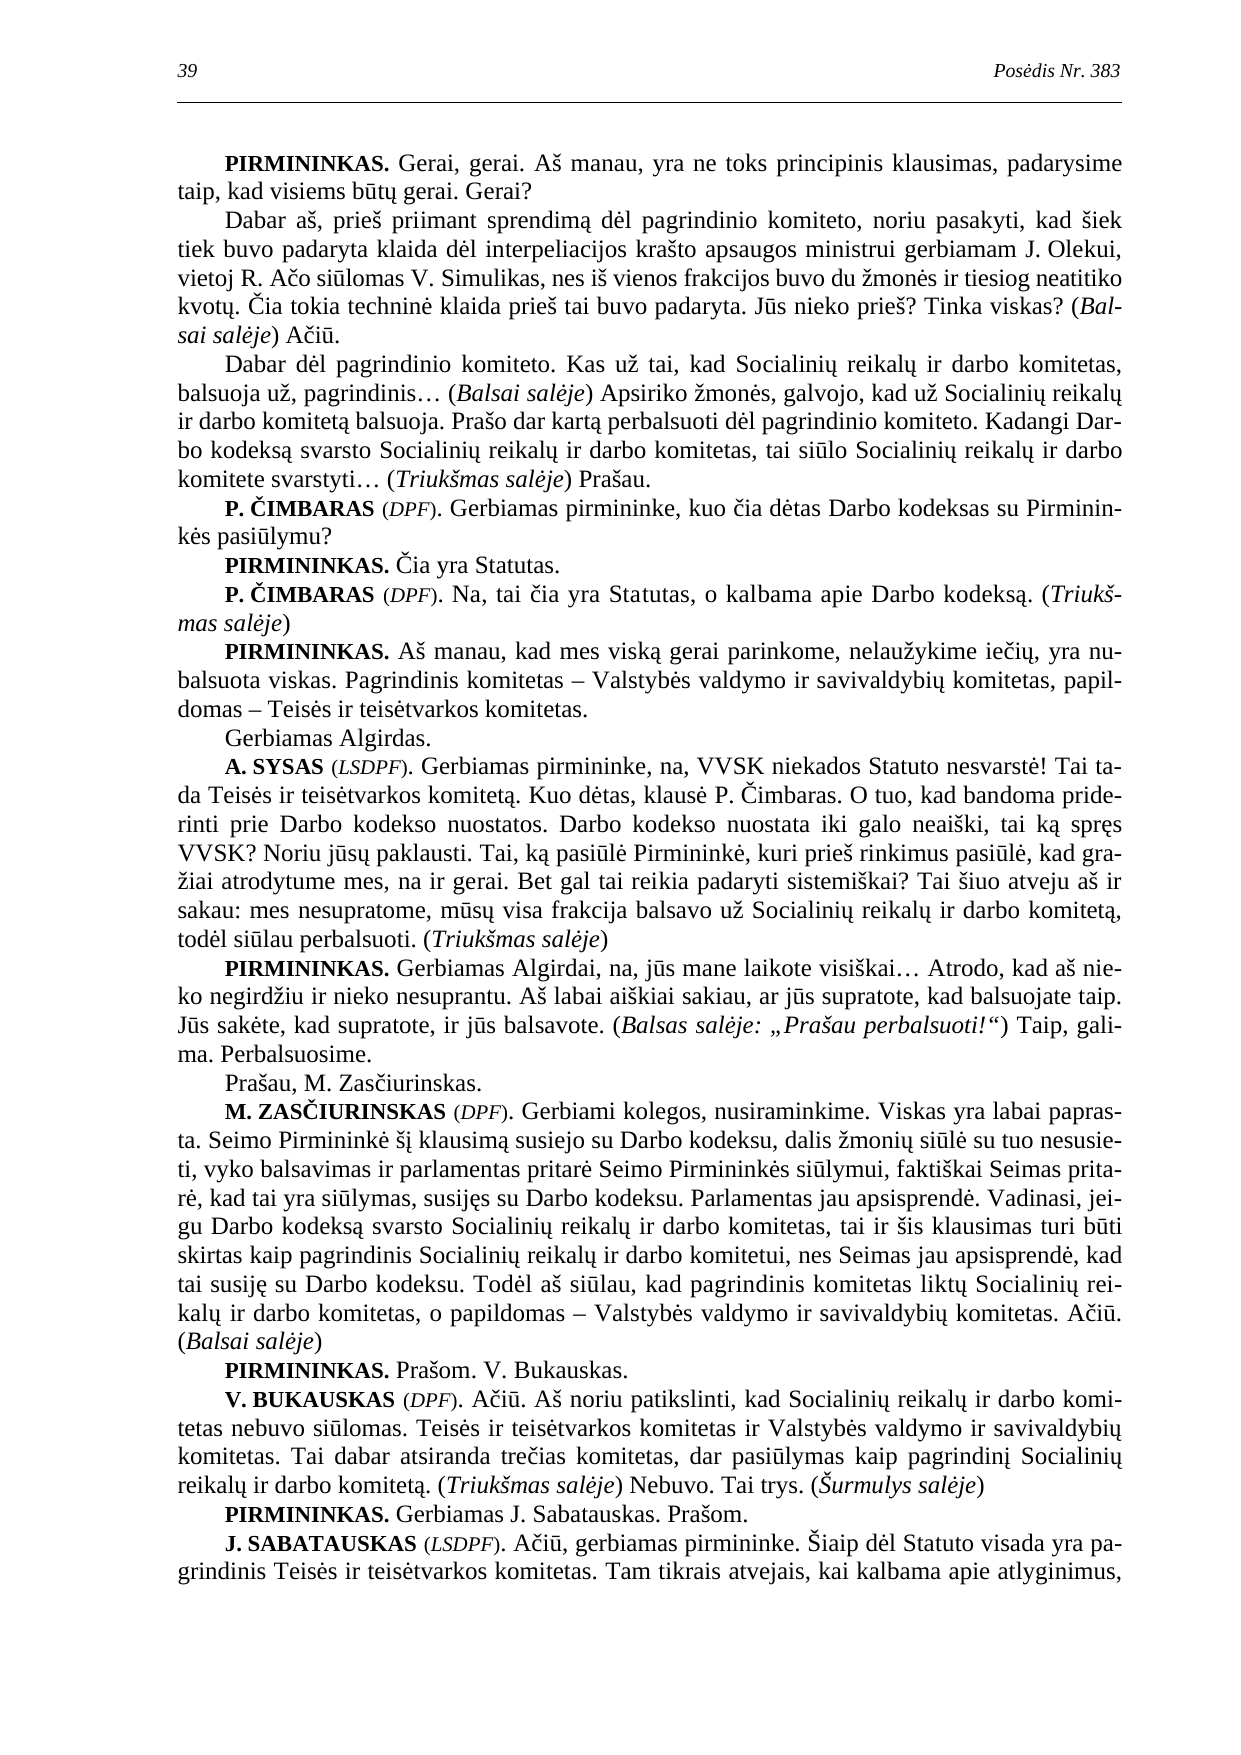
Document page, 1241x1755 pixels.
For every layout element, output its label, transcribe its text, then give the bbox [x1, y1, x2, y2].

text PIRMININKAS. Pra­šom. V. Bu­kaus­kas. [177, 1355, 1122, 1384]
text Da­bar dėl pa­grin­di­nio ko­mi­te­to. Kas už tai, kad So­cia­li­nių rei­ka­lų ir dar­bo ko­mi­te­tas, bal­suo­ja už, pa­grin­di­nis… (Bal­sai sa­lė­je) Ap­si­ri­ko žmo­nės, gal­vo­jo, kad už So­cia­li­nių rei­ka­lų ir dar­bo ko­mi­te­tą bal­suo­ja. Pra­šo dar kar­tą per­bal­suo­ti dėl pa­grin­di­nio ko­mi­te­to. Ka­dan­gi Dar­bo ko­dek­są svars­to So­cia­li­nių rei­ka­lų ir dar­bo ko­mi­te­tas, tai siū­lo So­cia­li­nių rei­ka­lų ir dar­bo ko­mi­te­te svars­ty­ti… (Triukš­mas sa­lė­je) Pra­šau. [177, 349, 1122, 493]
text Ger­bia­mas Al­gir­das. [177, 723, 1122, 751]
text V. BUKAUSKAS (DPF). Ačiū. Aš no­riu pa­tiks­lin­ti, kad So­cia­li­nių rei­ka­lų ir dar­bo ko­mi­te­tas ne­bu­vo siū­lo­mas. Tei­sės ir tei­sėt­var­kos ko­mi­te­tas ir Vals­ty­bės val­dy­mo ir sa­vi­val­dy­bių ko­mi­te­tas. Tai da­bar at­si­ran­da tre­čias ko­mi­te­tas, dar pa­siū­ly­mas kaip pa­grin­di­nį So­cia­li­nių rei­ka­lų ir dar­bo ko­mi­te­tą. (Triukš­mas sa­lė­je) Ne­bu­vo. Tai trys. (Šur­mu­lys sa­lė­je) [177, 1384, 1122, 1499]
text PIRMININKAS. Aš ma­nau, kad mes vis­ką ge­rai pa­rin­ko­me, ne­lau­žy­ki­me ie­čių, yra nu­bal­suo­ta vis­kas. Pa­grin­di­nis ko­mi­te­tas – Vals­ty­bės val­dy­mo ir sa­vi­val­dy­bių ko­mi­te­tas, pa­pil­do­mas – Tei­sės ir tei­sėt­var­kos ko­mi­te­tas. [177, 636, 1122, 723]
text J. SABATAUSKAS (LSDPF). Ačiū, ger­bia­mas pir­mi­nin­ke. Šiaip dėl Sta­tu­to vi­sa­da yra pa­grin­di­nis Tei­sės ir tei­sėt­var­kos ko­mi­te­tas. Tam tik­rais at­ve­jais, kai kal­ba­ma apie at­ly­gi­ni­mus, [177, 1528, 1122, 1585]
text P. ČIMBARAS (DPF). Na, tai čia yra Sta­tu­tas, o kal­ba­ma apie Dar­bo ko­dek­są. (Triukš­mas sa­lė­je) [177, 579, 1122, 636]
text Pra­šau, M. Zas­čiu­rins­kas. [177, 1068, 1122, 1096]
text PIRMININKAS. Ge­rai, ge­rai. Aš ma­nau, yra ne toks prin­ci­pi­nis klau­si­mas, pa­da­ry­si­me taip, kad vi­siems bū­tų ge­rai. Ge­rai? [177, 148, 1122, 205]
text A. SYSAS (LSDPF). Ger­bia­mas pir­mi­nin­ke, na, VVSK nie­ka­dos Sta­tu­to ne­svars­tė! Tai ta­da Tei­sės ir tei­sėt­var­kos ko­mi­te­tą. Kuo dė­tas, klau­sė P. Čim­ba­ras. O tuo, kad ban­do­ma pri­de­rin­ti prie Dar­bo ko­dek­so nuo­sta­tos. Dar­bo ko­dek­so nuo­sta­ta iki ga­lo ne­aiš­ki, tai ką spręs VVSK? No­riu jū­sų pa­klaus­ti. Tai, ką pa­siū­lė Pir­mi­nin­kė, ku­ri prieš rin­ki­mus pa­siū­lė, kad gra­žiai at­ro­dy­tu­me mes, na ir ge­rai. Bet gal tai rei­kia pa­da­ry­ti sis­te­miš­kai? Tai šiuo at­ve­ju aš ir sa­kau: mes ne­su­pra­to­me, mū­sų vi­sa frak­ci­ja bal­sa­vo už So­cia­li­nių rei­ka­lų ir dar­bo ko­mi­te­tą, to­dėl siū­lau per­bal­suo­ti. (Triukš­mas sa­lė­je) [177, 751, 1122, 953]
text Da­bar aš, prieš pri­imant spren­di­mą dėl pa­grin­di­nio ko­mi­te­to, no­riu pa­sa­ky­ti, kad šiek tiek bu­vo pa­da­ry­ta klai­da dėl in­ter­pe­lia­ci­jos kraš­to ap­sau­gos mi­nist­rui ger­bia­mam J. Ole­kui, vie­toj R. Ačo siū­lo­mas V. Si­mu­li­kas, nes iš vie­nos frak­ci­jos bu­vo du žmo­nės ir tie­siog ne­ati­ti­ko kvo­tų. Čia to­kia tech­ni­nė klai­da prieš tai bu­vo pa­da­ry­ta. Jūs nie­ko prieš? Tin­ka vis­kas? (Bal­sai sa­lė­je) Ačiū. [177, 205, 1122, 349]
text P. ČIMBARAS (DPF). Ger­bia­mas pir­mi­nin­ke, kuo čia dė­tas Dar­bo ko­dek­sas su Pir­mi­nin­kės pa­siū­ly­mu? [177, 493, 1122, 550]
text PIRMININKAS. Ger­bia­mas J. Sa­ba­taus­kas. Pra­šom. [177, 1499, 1122, 1528]
text PIRMININKAS. Ger­bia­mas Al­gir­dai, na, jūs ma­ne lai­ko­te vi­siš­kai… At­ro­do, kad aš nie­ko ne­gir­džiu ir nie­ko ne­su­pran­tu. Aš la­bai aiš­kiai sa­kiau, ar jūs su­pra­to­te, kad bal­suo­ja­te taip. Jūs sa­kė­te, kad su­pra­to­te, ir jūs bal­sa­vo­te. (Bal­sas sa­lė­je: „Pra­šau per­bal­suo­ti!“) Taip, ga­li­ma. Per­bal­suo­si­me. [177, 953, 1122, 1068]
text M. ZASČIURINSKAS (DPF). Ger­bia­mi ko­le­gos, nu­si­ra­min­ki­me. Vis­kas yra la­bai pa­pras­ta. Sei­mo Pir­mi­nin­kė šį klau­si­mą su­sie­jo su Dar­bo ko­dek­su, da­lis žmo­nių siū­lė su tuo ne­su­sie­ti, vy­ko bal­sa­vi­mas ir par­la­men­tas pri­ta­rė Sei­mo Pir­mi­nin­kės siū­ly­mui, fak­tiš­kai Sei­mas pri­ta­rė, kad tai yra siū­ly­mas, su­si­jęs su Dar­bo ko­dek­su. Par­la­men­tas jau ap­si­spren­dė. Va­di­na­si, jei­gu Dar­bo ko­dek­są svars­to So­cia­li­nių rei­ka­lų ir dar­bo ko­mi­te­tas, tai ir šis klau­si­mas tu­ri bū­ti skir­tas kaip pa­grin­di­nis So­cia­li­nių rei­ka­lų ir dar­bo ko­mi­te­tui, nes Sei­mas jau ap­si­spren­dė, kad tai su­si­ję su Dar­bo ko­dek­su. To­dėl aš siū­lau, kad pa­grin­di­nis ko­mi­te­tas lik­tų So­cia­li­nių rei­ka­lų ir dar­bo ko­mi­te­tas, o pa­pil­do­mas – Vals­ty­bės val­dy­mo ir sa­vi­val­dy­bių ko­mi­te­tas. Ačiū. (Bal­sai sa­lė­je) [177, 1096, 1122, 1355]
text PIRMININKAS. Čia yra Sta­tu­tas. [177, 550, 1122, 579]
